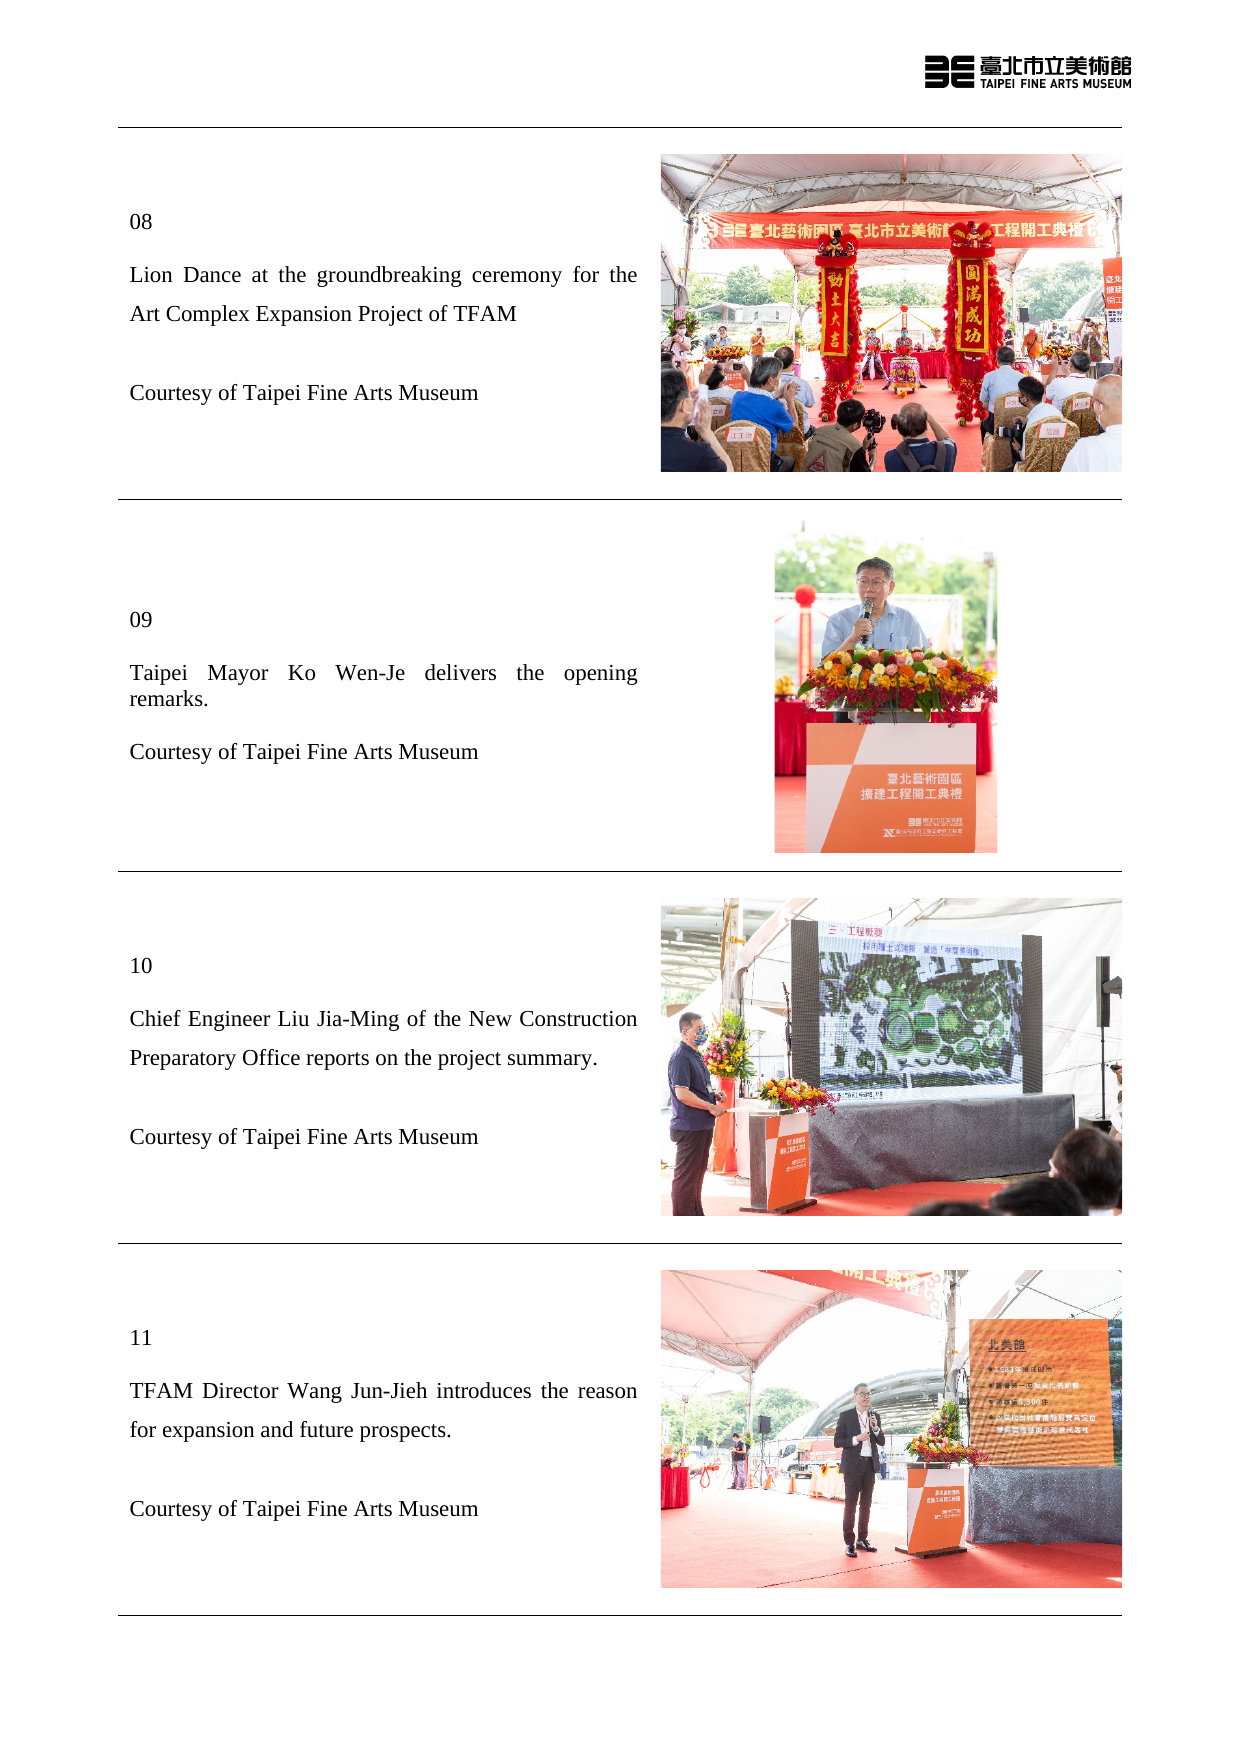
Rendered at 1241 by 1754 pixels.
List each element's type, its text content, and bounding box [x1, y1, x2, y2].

table_cell 09 Taipei Mayor Ko Wen-Je delivers the opening remarks. Courtesy of Taipei Fine Arts Museum [118, 500, 649, 871]
table_cell [650, 1244, 1122, 1615]
table_cell [650, 872, 1122, 1243]
table_cell 10 Chief Engineer Liu Jia-Ming of the New Construction Preparatory Office reports on the project summary. Courtesy of Taipei Fine Arts Museum [118, 872, 649, 1243]
table_cell 11 TFAM Director Wang Jun-Jieh introduces the reason for expansion and future prospects. Courtesy of Taipei Fine Arts Museum [118, 1244, 649, 1615]
table_cell 08 Lion Dance at the groundbreaking ceremony for the Art Complex Expansion Project of TFAM Courtesy of Taipei Fine Arts Museum [118, 128, 649, 499]
table_cell [650, 500, 1122, 871]
table_cell [650, 128, 1122, 499]
